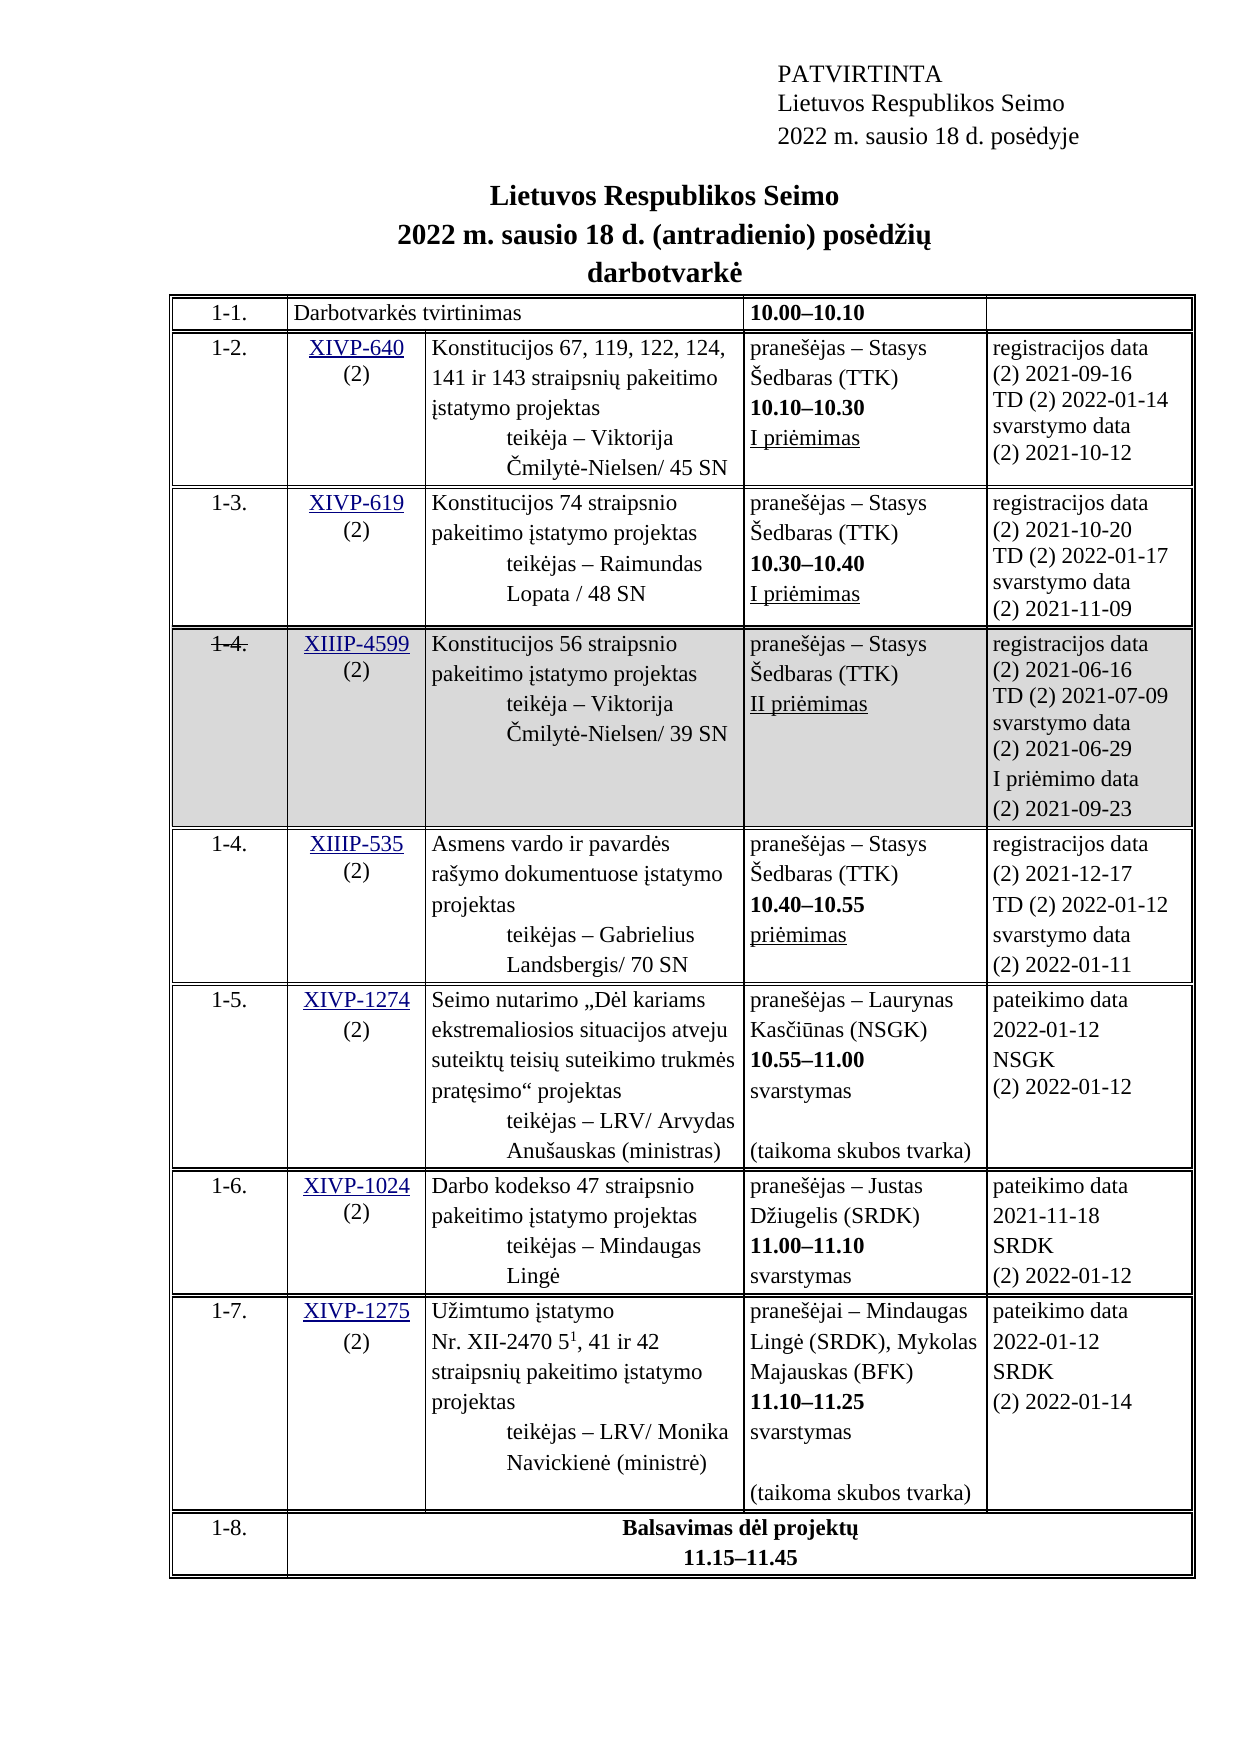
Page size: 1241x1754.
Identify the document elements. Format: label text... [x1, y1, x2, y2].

table_cell Konstitucijos 74 straipsnio pakeitimo įstatymo projektas teikėjas – Raimundas Lopata / 48 SN [426, 489, 743, 625]
table_cell pranešėjai – Mindaugas Lingė (SRDK), Mykolas Majauskas (BFK) 11.10–11.25 svarstymas (taikoma skubos tvarka) [745, 1298, 986, 1509]
table_cell 1-4. [173, 830, 287, 981]
text 2022 m. sausio 18 d. posėdyje [777, 121, 1152, 149]
table_cell pateikimo data 2022-01-12 SRDK (2) 2022-01-14 [988, 1298, 1191, 1509]
table_cell [1196, 1167, 1240, 1293]
table_cell pateikimo data 2021-11-18 SRDK (2) 2022-01-12 [988, 1172, 1191, 1293]
table_cell 1-3. [173, 489, 287, 625]
table_cell registracijos data (2) 2021-06-16 TD (2) 2021-07-09 svarstymo data (2) 2021-06-29 I priėmimo data (2) 2021-09-23 [988, 630, 1191, 826]
table_cell 1-2. [173, 334, 287, 484]
table_cell [1196, 981, 1240, 1167]
table_cell Konstitucijos 67, 119, 122, 124, 141 ir 143 straipsnių pakeitimo įstatymo projektas teikėja – Viktorija Čmilytė-Nielsen/ 45 SN [426, 334, 743, 484]
table_cell 1-7. [173, 1298, 287, 1509]
table_cell Balsavimas dėl projektų 11.15–11.45 [288, 1514, 1191, 1574]
table_cell XIVP-1275 (2) [288, 1298, 425, 1509]
table_cell 1-4. [173, 630, 287, 826]
table_cell XIVP-640 (2) [288, 334, 425, 484]
table_cell 1-8. [173, 1514, 287, 1574]
table_cell pateikimo data 2022-01-12 NSGK (2) 2022-01-12 [988, 986, 1191, 1167]
text Lietuvos Respublikos Seimo [177, 178, 1152, 212]
table_header 10.00–10.10 [744, 299, 986, 329]
table_cell pranešėjas – Stasys Šedbaras (TTK) II priėmimas [745, 630, 986, 826]
table_cell pranešėjas – Stasys Šedbaras (TTK) 10.40–10.55 priėmimas [745, 830, 986, 981]
table_cell [1196, 1293, 1240, 1509]
table_cell [1196, 485, 1240, 625]
table_cell Užimtumo įstatymo Nr. XII-2470 51, 41 ir 42 straipsnių pakeitimo įstatymo projektas teikėjas – LRV/ Monika Navickienė (ministrė) [426, 1298, 743, 1509]
text 2022 m. sausio 18 d. (antradienio) posėdžių [177, 217, 1152, 250]
table_cell Darbo kodekso 47 straipsnio pakeitimo įstatymo projektas teikėjas – Mindaugas Lingė [426, 1172, 743, 1293]
table_cell [1196, 1509, 1240, 1574]
table_cell registracijos data (2) 2021-10-20 TD (2) 2022-01-17 svarstymo data (2) 2021-11-09 [988, 489, 1191, 625]
table_cell Konstitucijos 56 straipsnio pakeitimo įstatymo projektas teikėja – Viktorija Čmilytė-Nielsen/ 39 SN [426, 630, 743, 826]
table_header Darbotvarkės tvirtinimas [288, 299, 743, 329]
table_cell pranešėjas – Stasys Šedbaras (TTK) 10.30–10.40 I priėmimas [745, 489, 986, 625]
table_cell registracijos data (2) 2021-12-17 TD (2) 2022-01-12 svarstymo data (2) 2022-01-11 [988, 830, 1191, 981]
table_cell XIVP-619 (2) [288, 489, 425, 625]
table_cell pranešėjas – Laurynas Kasčiūnas (NSGK) 10.55–11.00 svarstymas (taikoma skubos tvarka) [745, 986, 986, 1167]
table_cell [1196, 329, 1240, 484]
table_header 1-1. [173, 299, 287, 329]
table_cell 1-6. [173, 1172, 287, 1293]
table_cell pranešėjas – Justas Džiugelis (SRDK) 11.00–11.10 svarstymas [745, 1172, 986, 1293]
table_cell [1196, 625, 1240, 826]
table_cell XIVP-1024 (2) [288, 1172, 425, 1293]
table_cell [1196, 826, 1240, 981]
table_header [987, 299, 1191, 329]
table_cell Asmens vardo ir pavardės rašymo dokumentuose įstatymo projektas teikėjas – Gabrielius Landsbergis/ 70 SN [426, 830, 743, 981]
table_cell 1-5. [173, 986, 287, 1167]
text PATVIRTINTA [777, 59, 1152, 88]
table_cell XIVP-1274 (2) [288, 986, 425, 1167]
table_cell Seimo nutarimo „Dėl kariams ekstremaliosios situacijos atveju suteiktų teisių suteikimo trukmės pratęsimo“ projektas teikėjas – LRV/ Arvydas Anušauskas (ministras) [426, 986, 743, 1167]
table_header [1196, 294, 1240, 329]
text Lietuvos Respublikos Seimo [777, 88, 1152, 117]
table_cell XIIIP-535 (2) [288, 830, 425, 981]
text darbotvarkė [177, 255, 1152, 289]
table_cell registracijos data (2) 2021-09-16 TD (2) 2022-01-14 svarstymo data (2) 2021-10-12 [988, 334, 1191, 484]
table_cell XIIIP-4599 (2) [288, 630, 425, 826]
table_cell pranešėjas – Stasys Šedbaras (TTK) 10.10–10.30 I priėmimas [745, 334, 986, 484]
